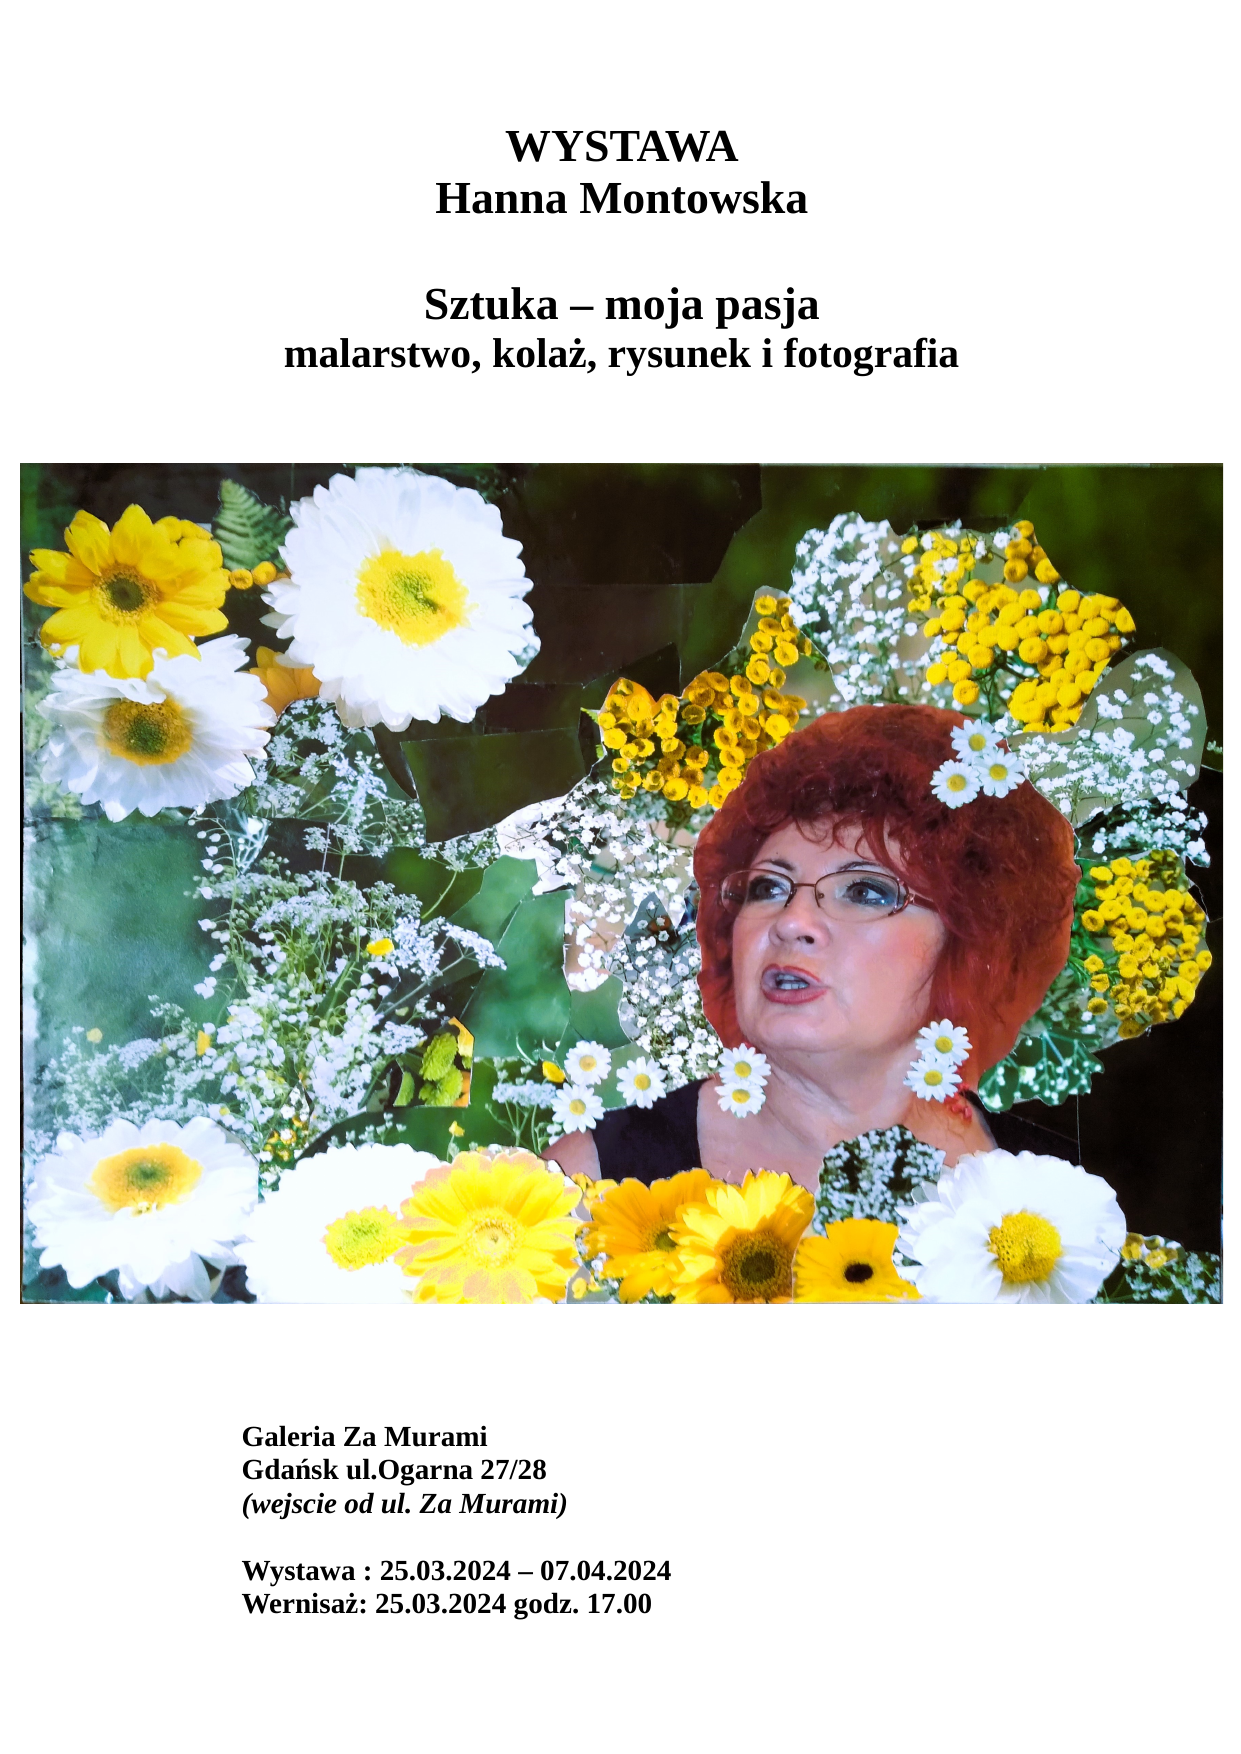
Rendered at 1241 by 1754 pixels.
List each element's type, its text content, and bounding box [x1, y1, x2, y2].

text malarstwo, kolaż, rysunek i fotografia [94, 329, 1149, 377]
text Wernisaż: 25.03.2024 godz. 17.00 [94, 1587, 1149, 1620]
text Hanna Montowska [94, 171, 1149, 223]
text Galeria Za Murami [94, 1419, 1149, 1452]
picture [20, 463, 1224, 1304]
text Sztuka – moja pasja [94, 276, 1149, 329]
text Gdańsk ul.Ogarna 27/28 [94, 1452, 1149, 1486]
text WYSTAWA [94, 118, 1149, 171]
text (wejscie od ul. Za Murami) [94, 1486, 1149, 1519]
text Wystawa : 25.03.2024 – 07.04.2024 [94, 1553, 1149, 1587]
